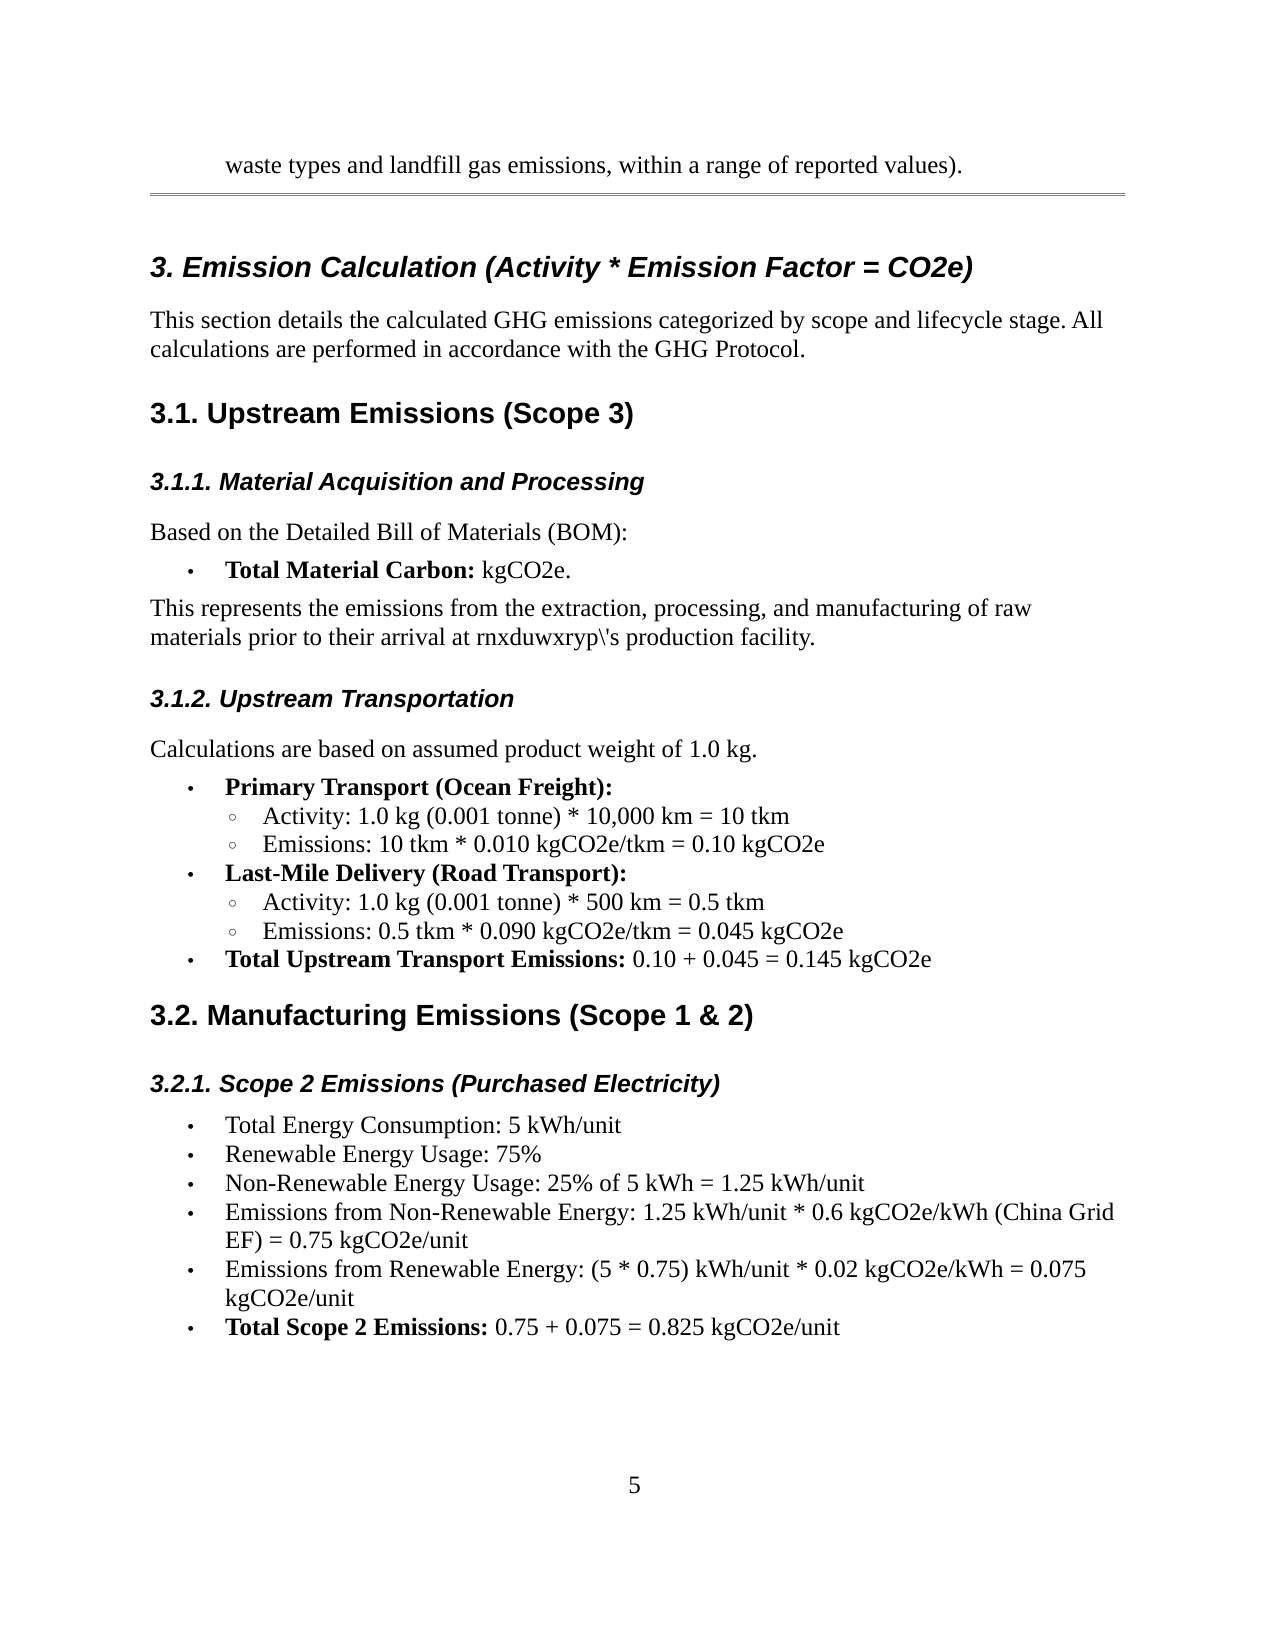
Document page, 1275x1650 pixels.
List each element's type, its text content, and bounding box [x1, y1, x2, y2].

list Last-Mile Delivery (Road Transport): [187, 858, 1125, 887]
list Emissions: 0.5 tkm * 0.090 kgCO2e/tkm = 0.045 kgCO2e [225, 916, 1125, 944]
subtitle 3.1. Upstream Emissions (Scope 3) [150, 396, 1125, 430]
list Emissions from Renewable Energy: (5 * 0.75) kWh/unit * 0.02 kgCO2e/kWh = 0.075 kgCO2e/unit [187, 1254, 1125, 1312]
list Total Scope 2 Emissions: 0.75 + 0.075 = 0.825 kgCO2e/unit [187, 1312, 1125, 1340]
list Emissions from Non-Renewable Energy: 1.25 kWh/unit * 0.6 kgCO2e/kWh (China Grid EF) = 0.75 kgCO2e/unit [187, 1197, 1125, 1254]
list Renewable Energy Usage: 75% [187, 1139, 1125, 1168]
list Activity: 1.0 kg (0.001 tonne) * 10,000 km = 10 tkm [225, 801, 1125, 829]
list Non-Renewable Energy Usage: 25% of 5 kWh = 1.25 kWh/unit [187, 1168, 1125, 1197]
text This represents the emissions from the extraction, processing, and manufacturing of raw materials prior to their arrival at rnxduwxryp\'s production facility. [150, 593, 1125, 650]
list Activity: 1.0 kg (0.001 tonne) * 500 km = 0.5 tkm [225, 887, 1125, 916]
list Total Material Carbon: kgCO2e. [187, 555, 1125, 584]
subtitle 3. Emission Calculation (Activity * Emission Factor = CO2e) [150, 250, 1125, 283]
list Total Upstream Transport Emissions: 0.10 + 0.045 = 0.145 kgCO2e [187, 944, 1125, 973]
subtitle 3.2.1. Scope 2 Emissions (Purchased Electricity) [150, 1069, 1125, 1098]
list waste types and landfill gas emissions, within a range of reported values). [187, 150, 1125, 179]
list Total Energy Consumption: 5 kWh/unit [187, 1110, 1125, 1139]
list Primary Transport (Ocean Freight): [187, 772, 1125, 801]
subtitle 3.1.1. Material Acquisition and Processing [150, 467, 1125, 496]
text This section details the calculated GHG emissions categorized by scope and lifecycle stage. All calculations are performed in accordance with the GHG Protocol. [150, 305, 1125, 362]
subtitle 3.1.2. Upstream Transportation [150, 684, 1125, 713]
text Based on the Detailed Bill of Materials (BOM): [150, 517, 1125, 546]
list Emissions: 10 tkm * 0.010 kgCO2e/tkm = 0.10 kgCO2e [225, 829, 1125, 858]
subtitle 3.2. Manufacturing Emissions (Scope 1 & 2) [150, 998, 1125, 1032]
text Calculations are based on assumed product weight of 1.0 kg. [150, 734, 1125, 763]
